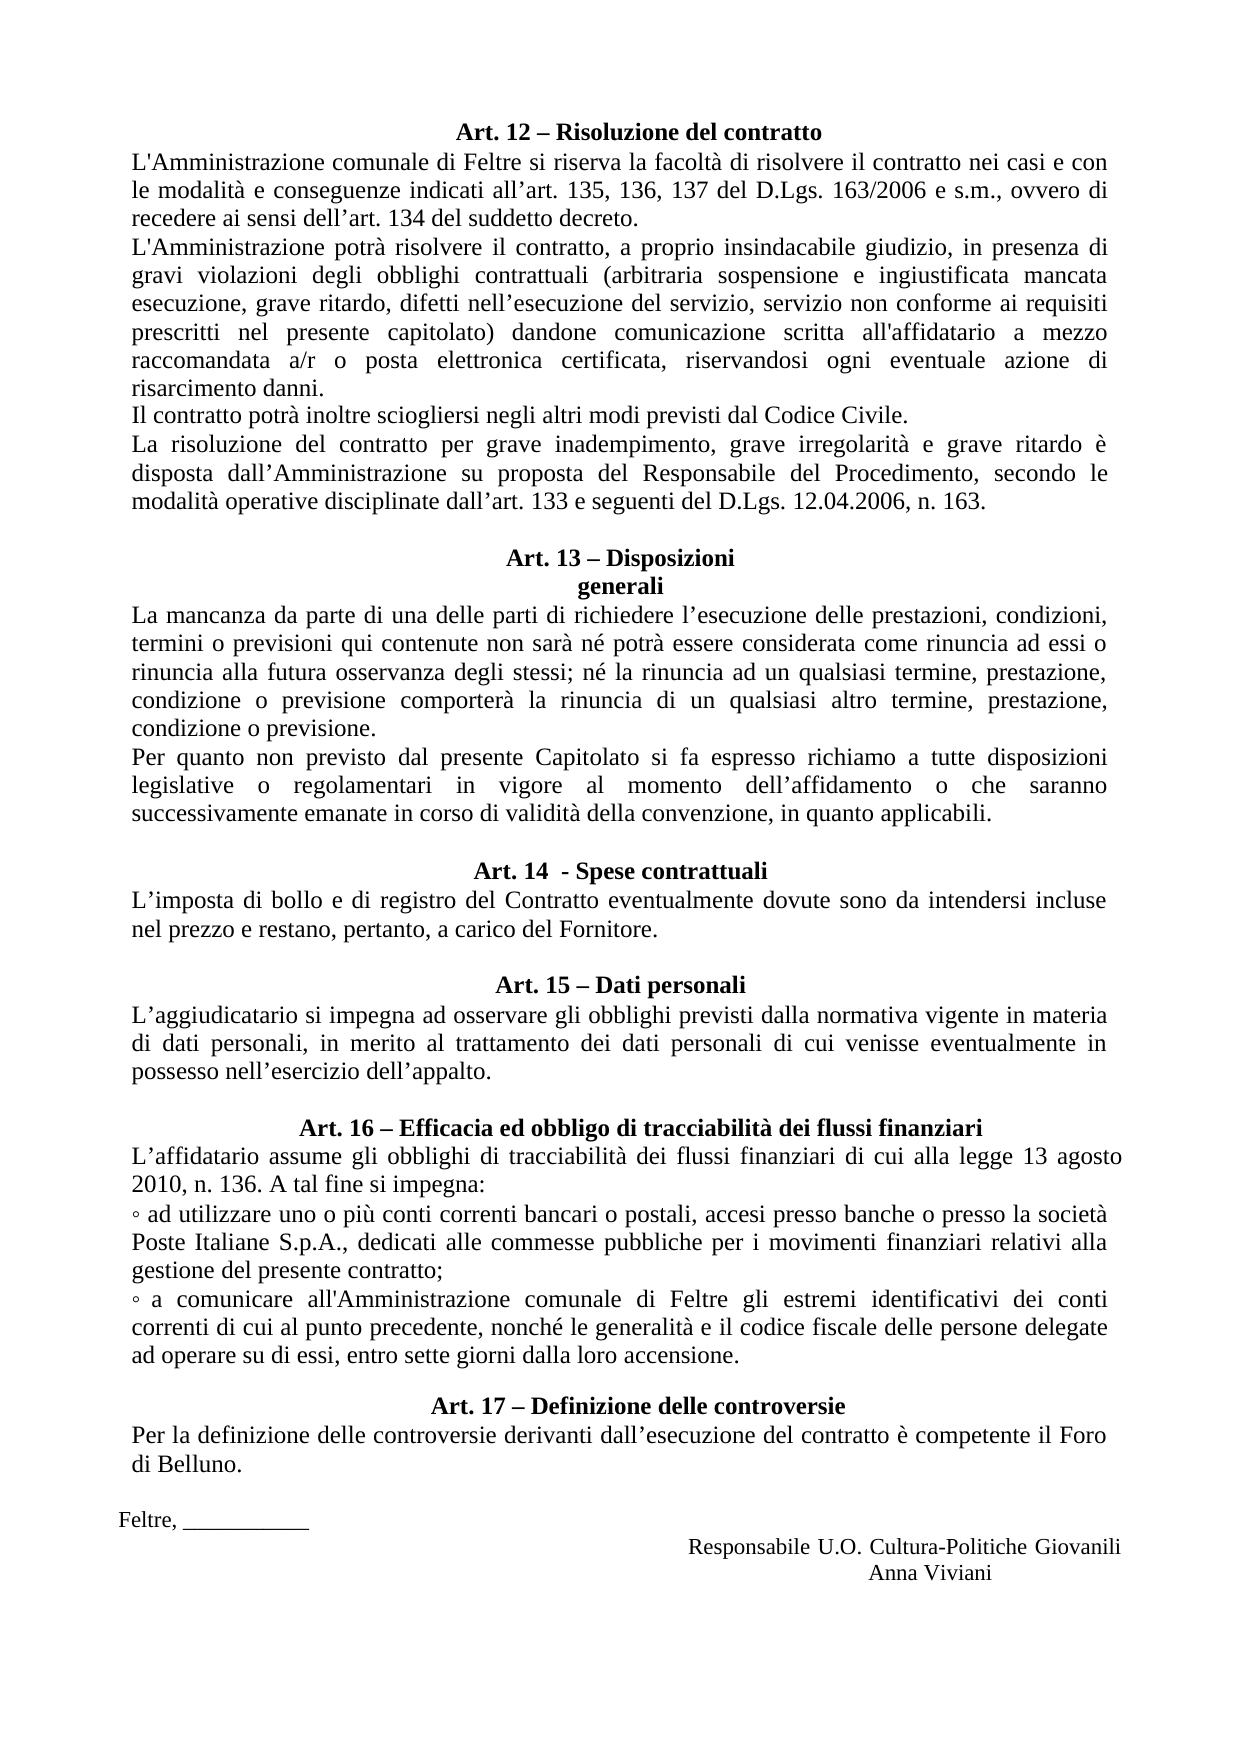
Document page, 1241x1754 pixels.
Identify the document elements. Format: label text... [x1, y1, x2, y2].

text L’aggiudicatario si impegna ad osservare gli obblighi previsti dalla normativa vigente in materia di dati personali, in merito al trattamento dei dati personali di cui venisse eventualmente in possesso nell’esercizio dell’appalto. [131, 1000, 1108, 1085]
text L’affidatario assume gli obblighi di tracciabilità dei flussi finanziari di cui alla legge 13 agosto 2010, n. 136. A tal fine si impegna: [131, 1142, 1122, 1198]
text L'Amministrazione potrà risolvere il contratto, a proprio insindacabile giudizio, in presenza di gravi violazioni degli obblighi contrattuali (arbitraria sospensione e ingiustificata mancata esecuzione, grave ritardo, difetti nell’esecuzione del servizio, servizio non conforme ai requisiti prescritti nel presente capitolato) dandone comunicazione scritta all'affidatario a mezzo raccomandata a/r o posta elettronica certificata, riservandosi ogni eventuale azione di risarcimento danni. [131, 232, 1108, 402]
text Il contratto potrà inoltre sciogliersi negli altri modi previsti dal Codice Civile. [131, 402, 1122, 429]
text La mancanza da parte di una delle parti di richiedere l’esecuzione delle prestazioni, condizioni, termini o previsioni qui contenute non sarà né potrà essere considerata come rinuncia ad essi o rinuncia alla futura osservanza degli stessi; né la rinuncia ad un qualsiasi termine, prestazione, condizione o previsione comporterà la rinuncia di un qualsiasi altro termine, prestazione, condizione o previsione. [131, 600, 1108, 742]
subtitle Art. 13 – Disposizioni generali [472, 543, 769, 600]
subtitle Art. 14 - Spese contrattuali [472, 857, 769, 885]
list a comunicare all'Amministrazione comunale di Feltre gli estremi identificativi dei conti correnti di cui al punto precedente, nonché le generalità e il codice fiscale delle persone delegate ad operare su di essi, entro sette giorni dalla loro accensione. [131, 1284, 1109, 1369]
subtitle Art. 16 – Efficacia ed obbligo di tracciabilità dei flussi finanziari [299, 1114, 1122, 1142]
text Feltre, ___________ [118, 1506, 1122, 1533]
list ad utilizzare uno o più conti correnti bancari o postali, accesi presso banche o presso la società Poste Italiane S.p.A., dedicati alle commesse pubbliche per i movimenti finanziari relativi alla gestione del presente contratto; [131, 1199, 1108, 1284]
text Responsabile U.O. Cultura-Politiche Giovanili Anna Viviani [118, 1533, 1122, 1585]
subtitle Art. 15 – Dati personali [472, 971, 769, 999]
text Per la definizione delle controversie derivanti dall’esecuzione del contratto è competente il Foro di Belluno. [131, 1420, 1107, 1477]
text La risoluzione del contratto per grave inadempimento, grave irregolarità e grave ritardo è disposta dall’Amministrazione su proposta del Responsabile del Procedimento, secondo le modalità operative disciplinate dall’art. 133 e seguenti del D.Lgs. 12.04.2006, n. 163. [131, 429, 1108, 515]
text L'Amministrazione comunale di Feltre si riserva la facoltà di risolvere il contratto nei casi e con le modalità e conseguenze indicati all’art. 135, 136, 137 del D.Lgs. 163/2006 e s.m., ovvero di recedere ai sensi dell’art. 134 del suddetto decreto. [131, 147, 1108, 232]
subtitle Art. 12 – Risoluzione del contratto [456, 118, 1122, 147]
text Per quanto non previsto dal presente Capitolato si fa espresso richiamo a tutte disposizioni legislative o regolamentari in vigore al momento dell’affidamento o che saranno successivamente emanate in corso di validità della convenzione, in quanto applicabili. [131, 742, 1108, 827]
subtitle Art. 17 – Definizione delle controversie [431, 1392, 1122, 1420]
text L’imposta di bollo e di registro del Contratto eventualmente dovute sono da intendersi incluse nel prezzo e restano, pertanto, a carico del Fornitore. [131, 885, 1108, 942]
